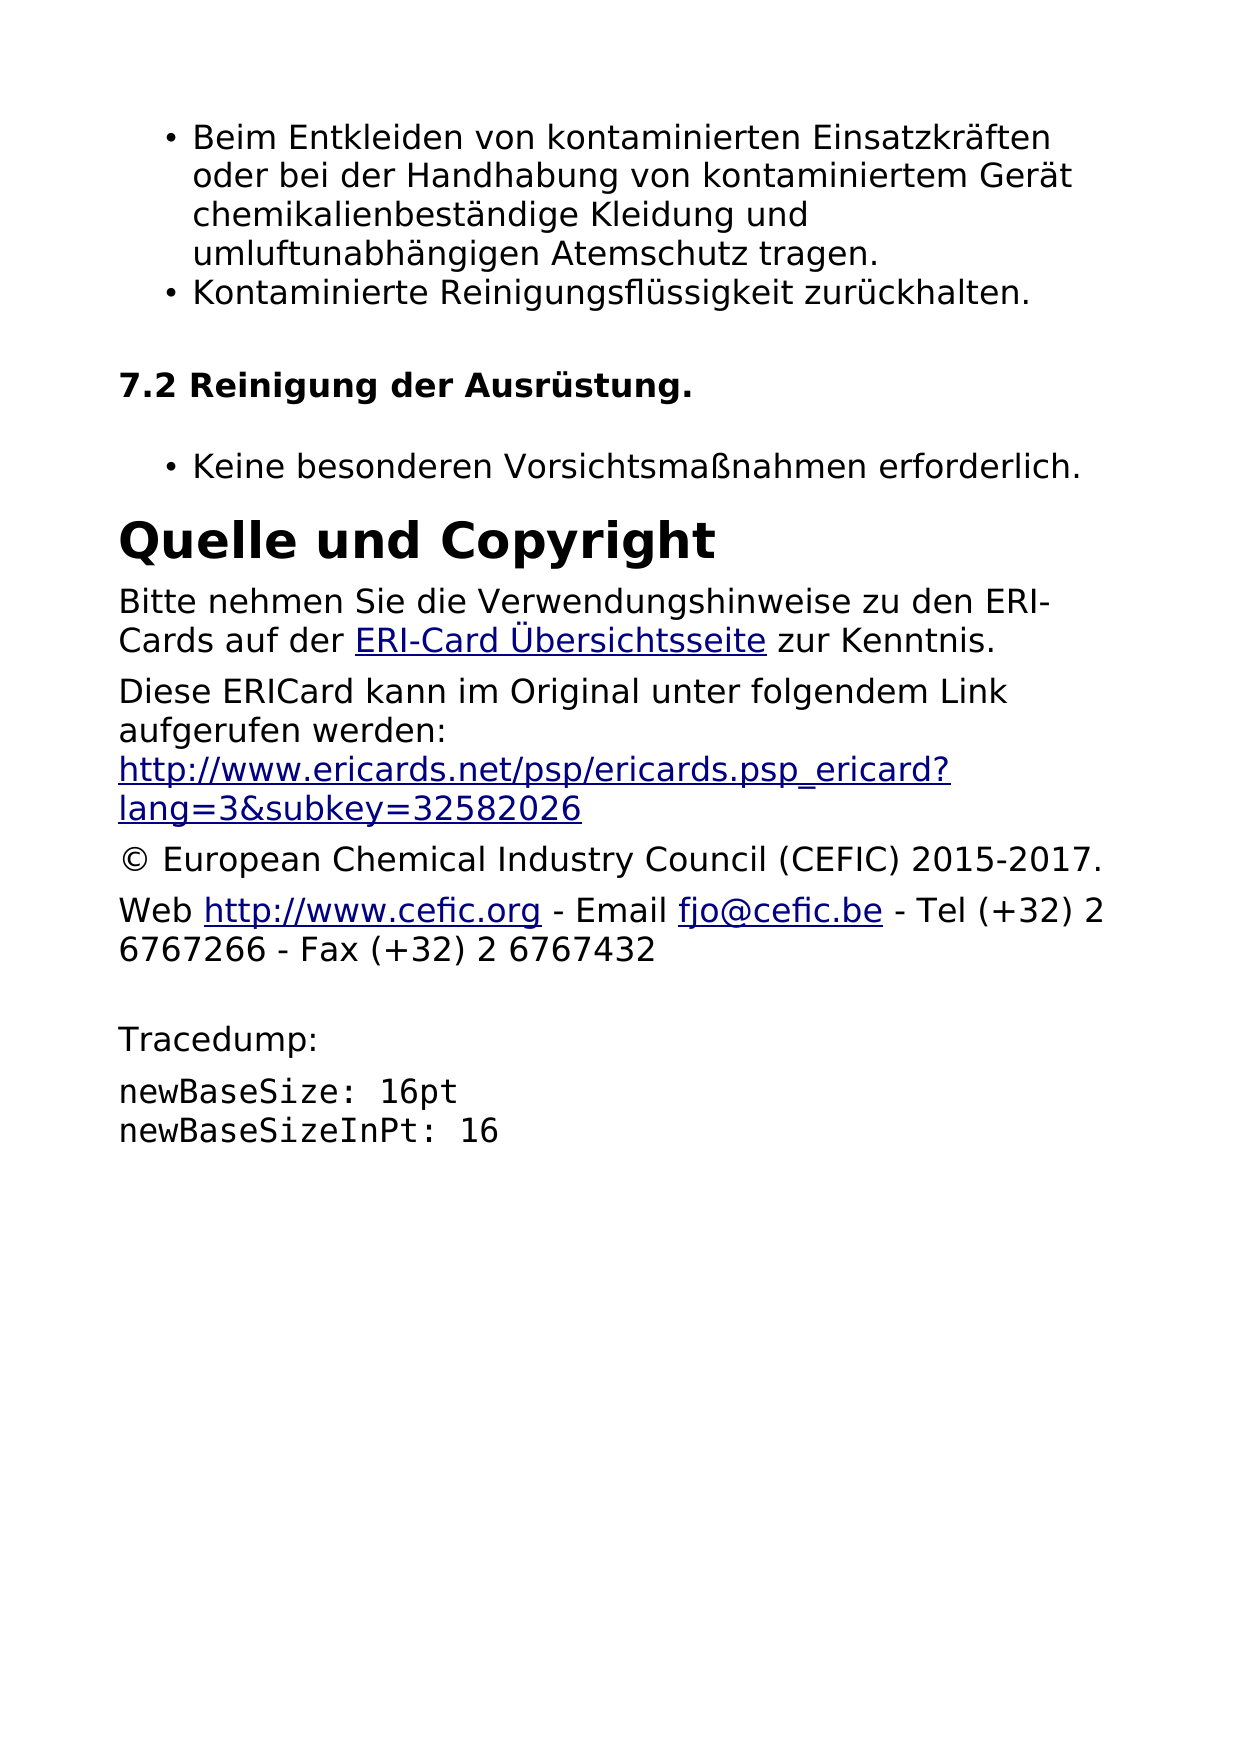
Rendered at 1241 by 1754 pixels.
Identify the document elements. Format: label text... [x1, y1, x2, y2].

text Tracedump: [118, 982, 1122, 1060]
text Bitte nehmen Sie die Verwendungshinweise zu den ERI-Cards auf der ERI-Card Übersichtsseite zur Kenntnis. [118, 582, 1122, 660]
list Keine besonderen Vorsichtsmaßnahmen erforderlich. [177, 448, 1122, 487]
text © European Chemical Industry Council (CEFIC) 2015-2017. [118, 840, 1122, 879]
list Beim Entkleiden von kontaminierten Einsatzkräften oder bei der Handhabung von kontaminiertem Gerät chemikalienbeständige Kleidung und umluftunabhängigen Atemschutz tragen. [177, 118, 1122, 273]
text newBaseSize: 16pt newBaseSizeInPt: 16 [118, 1072, 1122, 1150]
subtitle 7.2 Reinigung der Ausrüstung. [118, 367, 1122, 406]
text Diese ERICard kann im Original unter folgendem Link aufgerufen werden: http://www.ericards.net/psp/ericards.psp_ericard?lang=3&subkey=32582026 [118, 672, 1122, 828]
list Kontaminierte Reinigungsflüssigkeit zurückhalten. [177, 273, 1122, 312]
subtitle Quelle und Copyright [118, 512, 1122, 570]
text Web http://www.cefic.org - Email fjo@cefic.be - Tel (+32) 2 6767266 - Fax (+32) 2 6767432 [118, 892, 1122, 969]
